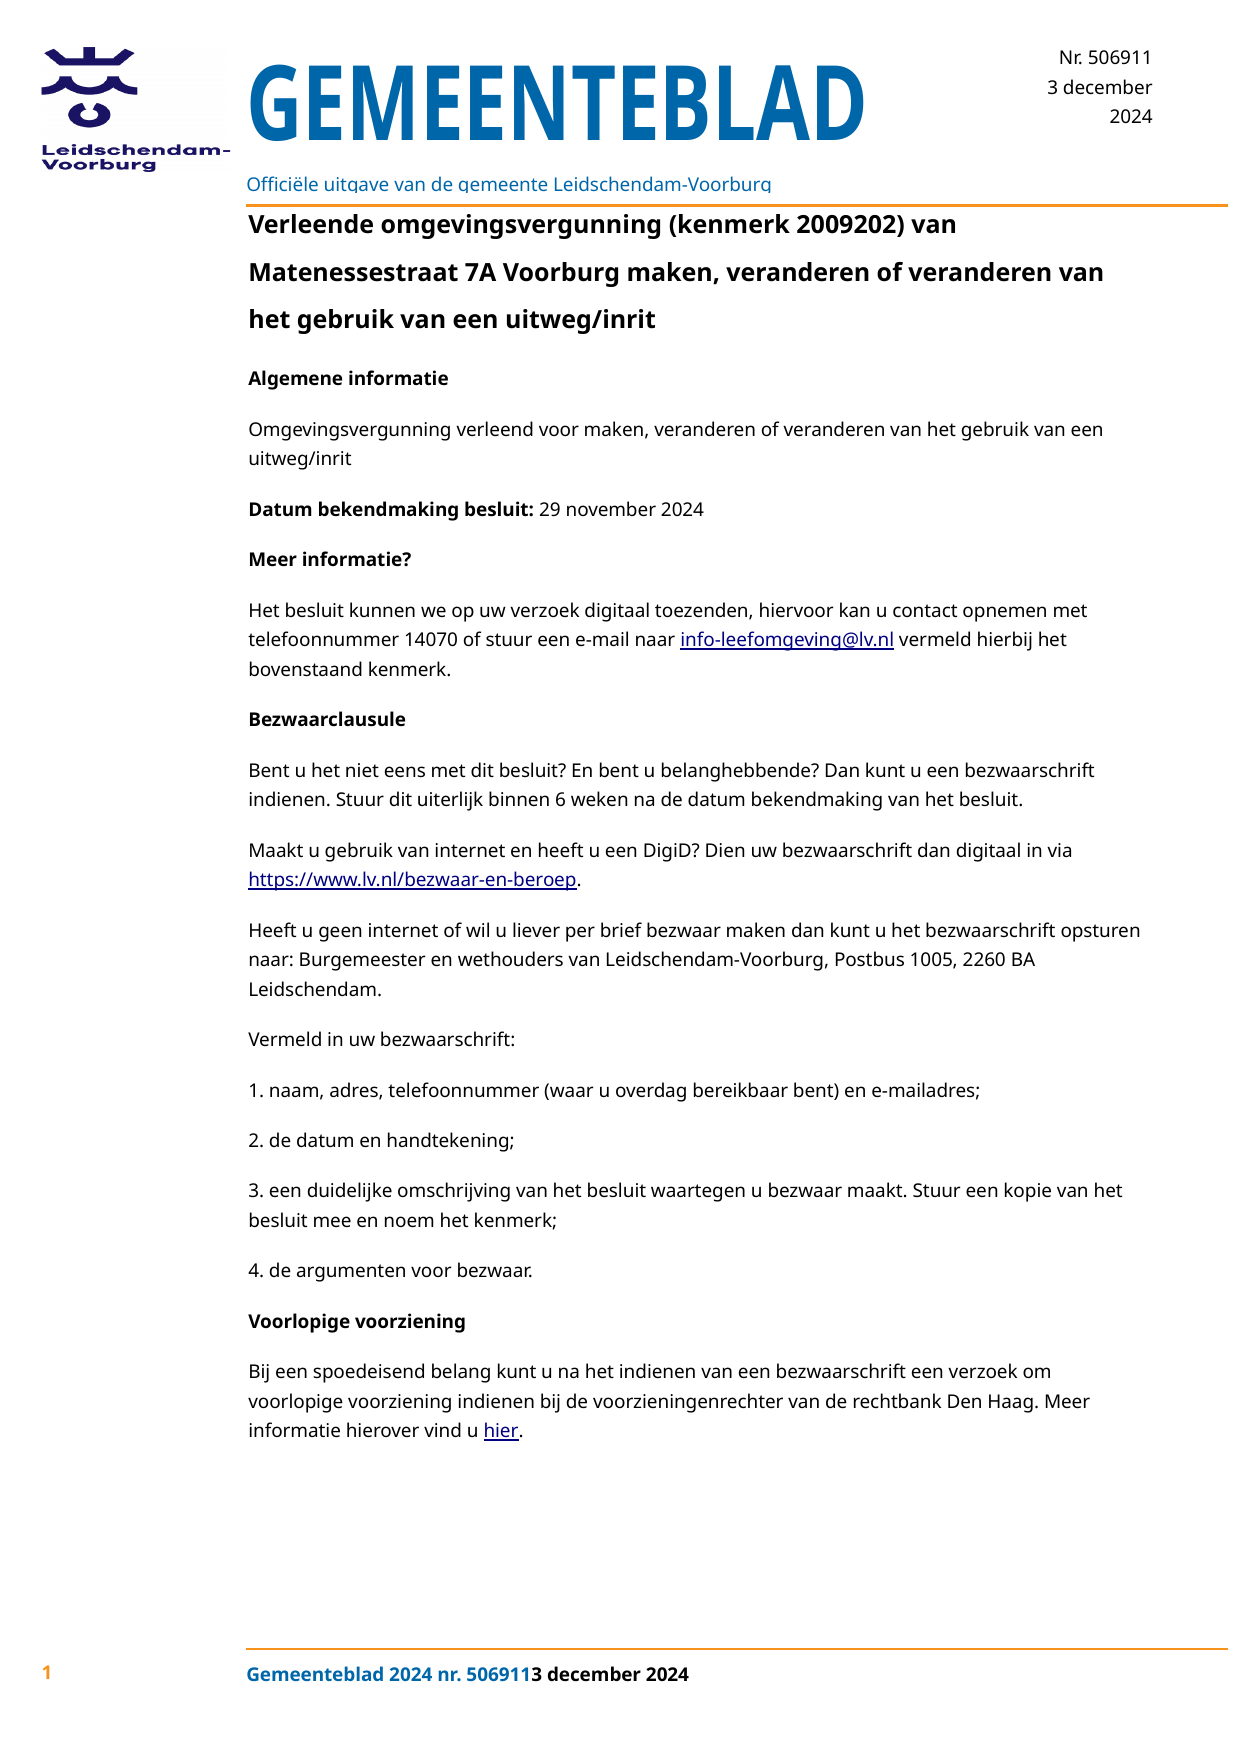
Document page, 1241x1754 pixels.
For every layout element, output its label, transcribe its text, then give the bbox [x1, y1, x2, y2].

text Bezwaarclausule [248, 706, 1152, 732]
text Bij een spoedeisend belang kunt u na het indienen van een bezwaarschrift een verzoek om voorlopige voorziening indienen bij de voorzieningenrechter van de rechtbank Den Haag. Meer informatie hierover vind u hier. [248, 1358, 1152, 1443]
text Bent u het niet eens met dit besluit? En bent u belanghebbende? Dan kunt u een bezwaarschrift indienen. Stuur dit uiterlijk binnen 6 weken na de datum bekendmaking van het besluit. [248, 757, 1152, 812]
text Heeft u geen internet of wil u liever per brief bezwaar maken dan kunt u het bezwaarschrift opsturen naar: Burgemeester en wethouders van Leidschendam-Voorburg, Postbus 1005, 2260 BA Leidschendam. [248, 917, 1152, 1002]
text Datum bekendmaking besluit: 29 november 2024 [248, 496, 1152, 522]
text Het besluit kunnen we op uw verzoek digitaal toezenden, hiervoor kan u contact opnemen met telefoonnummer 14070 of stuur een e-mail naar info-leefomgeving@lv.nl vermeld hierbij het bovenstaand kenmerk. [248, 597, 1152, 682]
text Verleende omgevingsvergunning (kenmerk 2009202) van Matenessestraat 7A Voorburg maken, veranderen of veranderen van het gebruik van een uitweg/inrit [248, 207, 1152, 336]
text 4. de argumenten voor bezwaar. [248, 1258, 1152, 1283]
picture [41, 47, 231, 172]
text 1. naam, adres, telefoonnummer (waar u overdag bereikbaar bent) en e-mailadres; [248, 1077, 1152, 1102]
text Vermeld in uw bezwaarschrift: [248, 1026, 1152, 1052]
text Maakt u gebruik van internet en heeft u een DigiD? Dien uw bezwaarschrift dan digitaal in via https://www.lv.nl/bezwaar-en-beroep. [248, 837, 1152, 892]
text Voorlopige voorziening [248, 1308, 1152, 1334]
text Algemene informatie [248, 366, 1152, 391]
text 3. een duidelijke omschrijving van het besluit waartegen u bezwaar maakt. Stuur een kopie van het besluit mee en noem het kenmerk; [248, 1178, 1152, 1233]
text Omgevingsvergunning verleend voor maken, veranderen of veranderen van het gebruik van een uitweg/inrit [248, 416, 1152, 471]
text Meer informatie? [248, 546, 1152, 572]
text 2. de datum en handtekening; [248, 1127, 1152, 1153]
